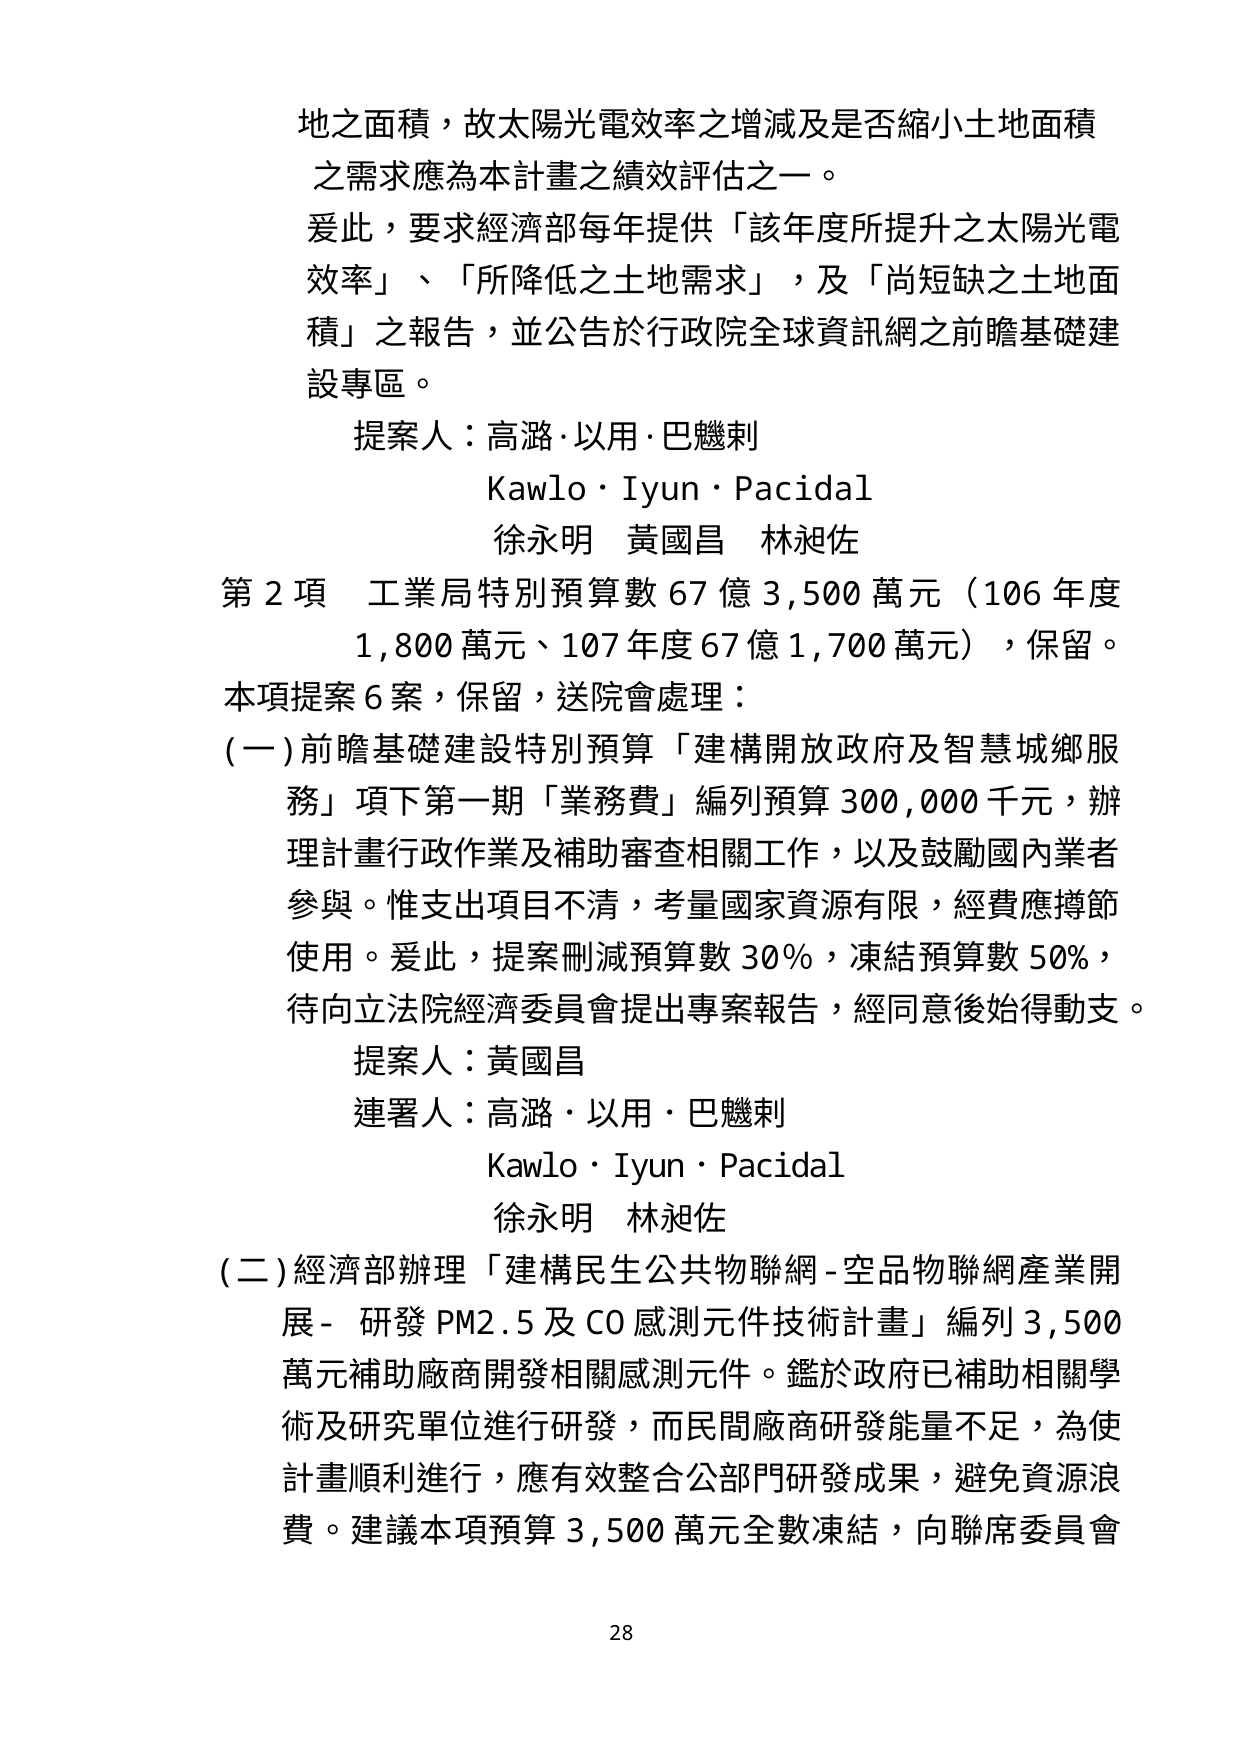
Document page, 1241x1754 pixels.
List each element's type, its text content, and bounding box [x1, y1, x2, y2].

text 之需求應為本計畫之績效評估之一。 [297, 147, 1122, 199]
text (一)前瞻基礎建設特別預算「建構開放政府及智慧城鄉服務」項下第一期「業務費」編列預算300,000千元，辦理計畫行政作業及補助審查相關工作，以及鼓勵國內業者參與。惟支出項目不清，考量國家資源有限，經費應撙節使用。爰此，提案刪減預算數30％，凍結預算數50%，待向立法院經濟委員會提出專案報告，經同意後始得動支。 [220, 719, 1122, 1032]
text 徐永明 黃國昌 林昶佐 [493, 511, 1122, 563]
text 連署人：高潞．以用．巴魕剌Kawlo．Iyun．Pacidal [353, 1084, 1122, 1188]
text (二)經濟部辦理「建構民生公共物聯網-空品物聯網產業開展- 研發PM2.5及CO感測元件技術計畫」編列3,500萬元補助廠商開發相關感測元件。鑑於政府已補助相關學術及研究單位進行研發，而民間廠商研發能量不足，為使計畫順利進行，應有效整合公部門研發成果，避免資源浪費。建議本項預算3,500萬元全數凍結，向聯席委員會 [214, 1240, 1122, 1553]
text 第2項 工業局特別預算數67億3,500萬元（106年度1,800萬元、107年度67億1,700萬元），保留。 [220, 563, 1122, 667]
text 提案人：高潞·以用·巴魕剌Kawlo．Iyun．Pacidal [353, 407, 1122, 511]
text 提案人：黃國昌 [353, 1032, 1122, 1084]
text 地之面積，故太陽光電效率之增減及是否縮小土地面積 [297, 94, 1122, 147]
text 爰此，要求經濟部每年提供「該年度所提升之太陽光電效率」、「所降低之土地需求」，及「尚短缺之土地面積」之報告，並公告於行政院全球資訊網之前瞻基礎建設專區。 [307, 199, 1122, 407]
text 本項提案6案，保留，送院會處理： [223, 667, 1122, 719]
text 徐永明 林昶佐 [493, 1188, 1122, 1240]
